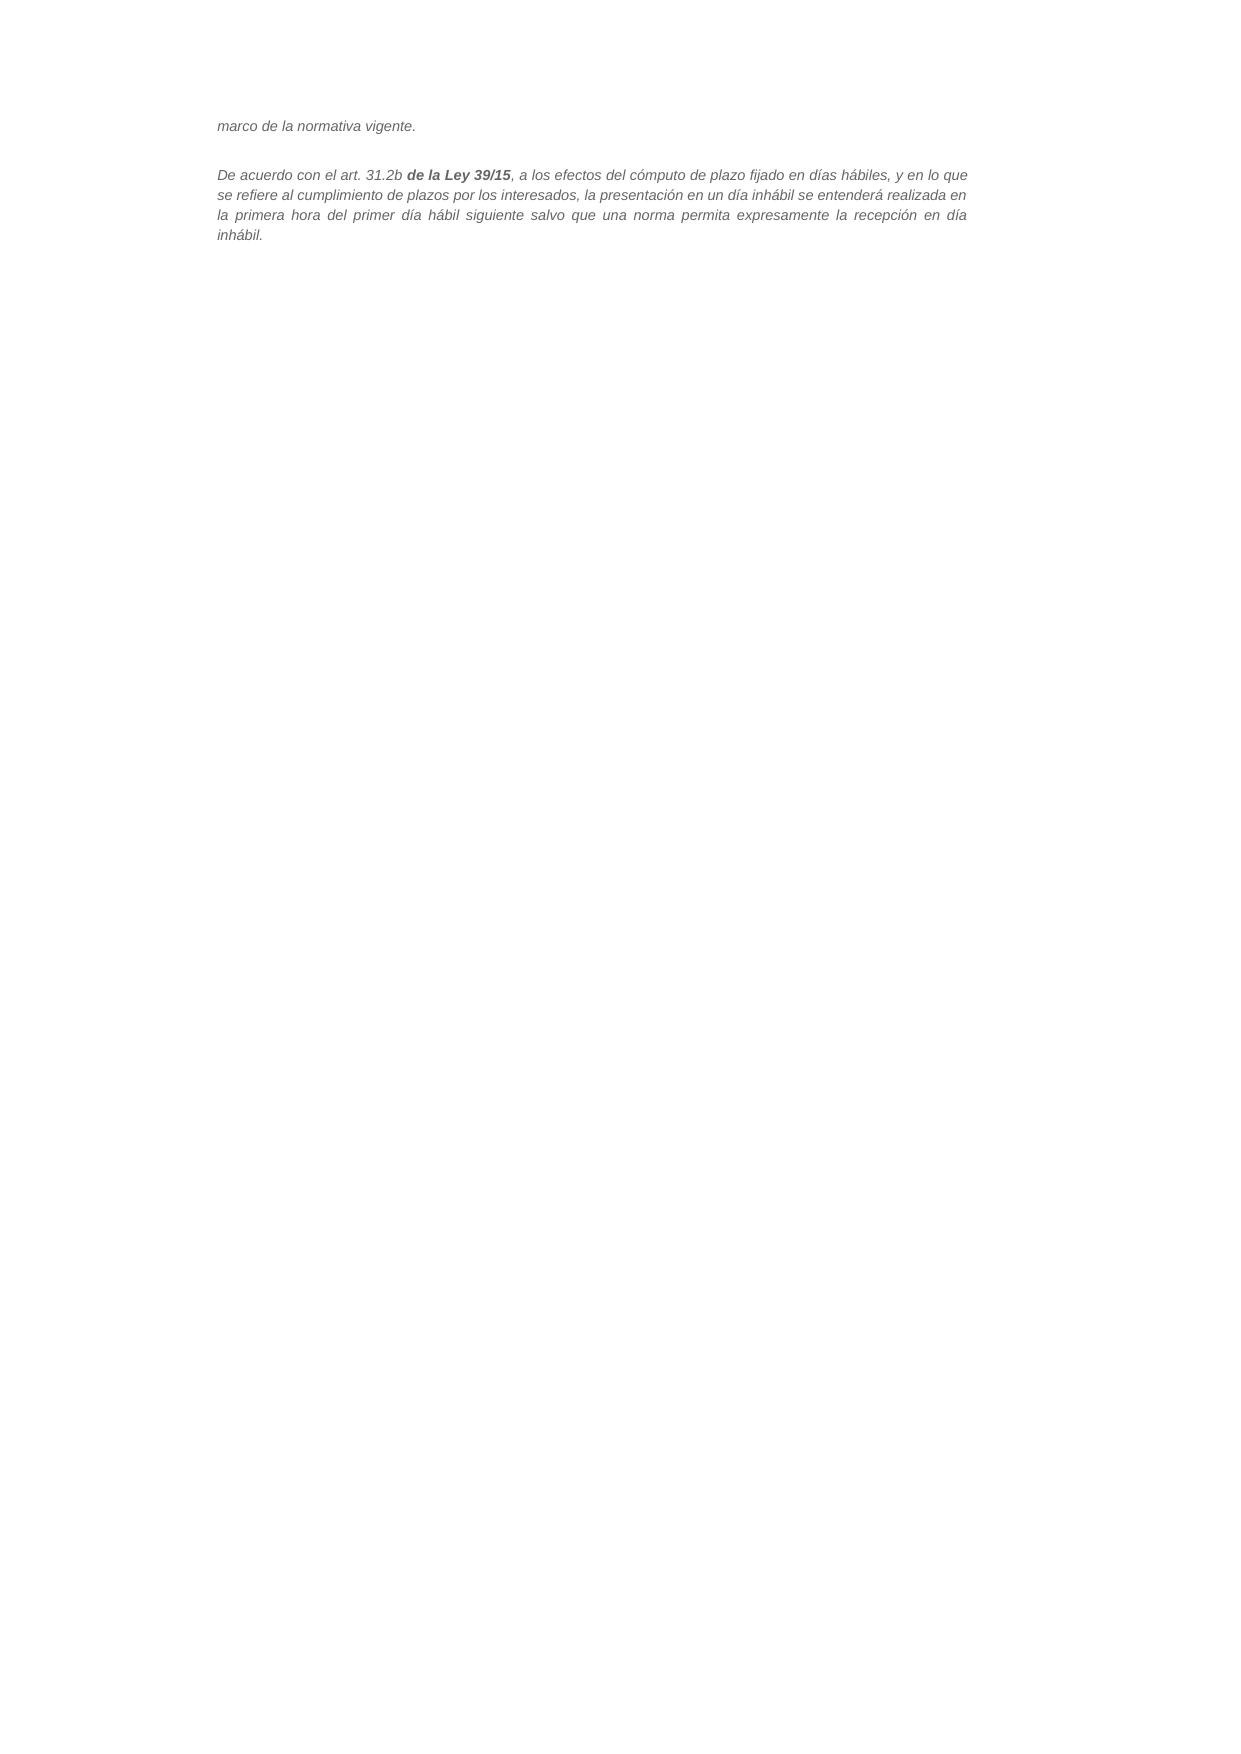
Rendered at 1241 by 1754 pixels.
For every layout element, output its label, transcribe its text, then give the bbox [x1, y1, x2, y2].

text marco de la normativa vigente. [217, 118, 1025, 135]
text De acuerdo con el art. 31.2b de la Ley 39/15, a los efectos del cómputo de plazo fijado en días hábiles, y en lo que se refiere al cumplimiento de plazos por los interesados, la presentación en un día inhábil se entenderá realizada en la primera hora del primer día hábil siguiente salvo que una norma permita expresamente la recepción en día inhábil. [217, 166, 970, 243]
